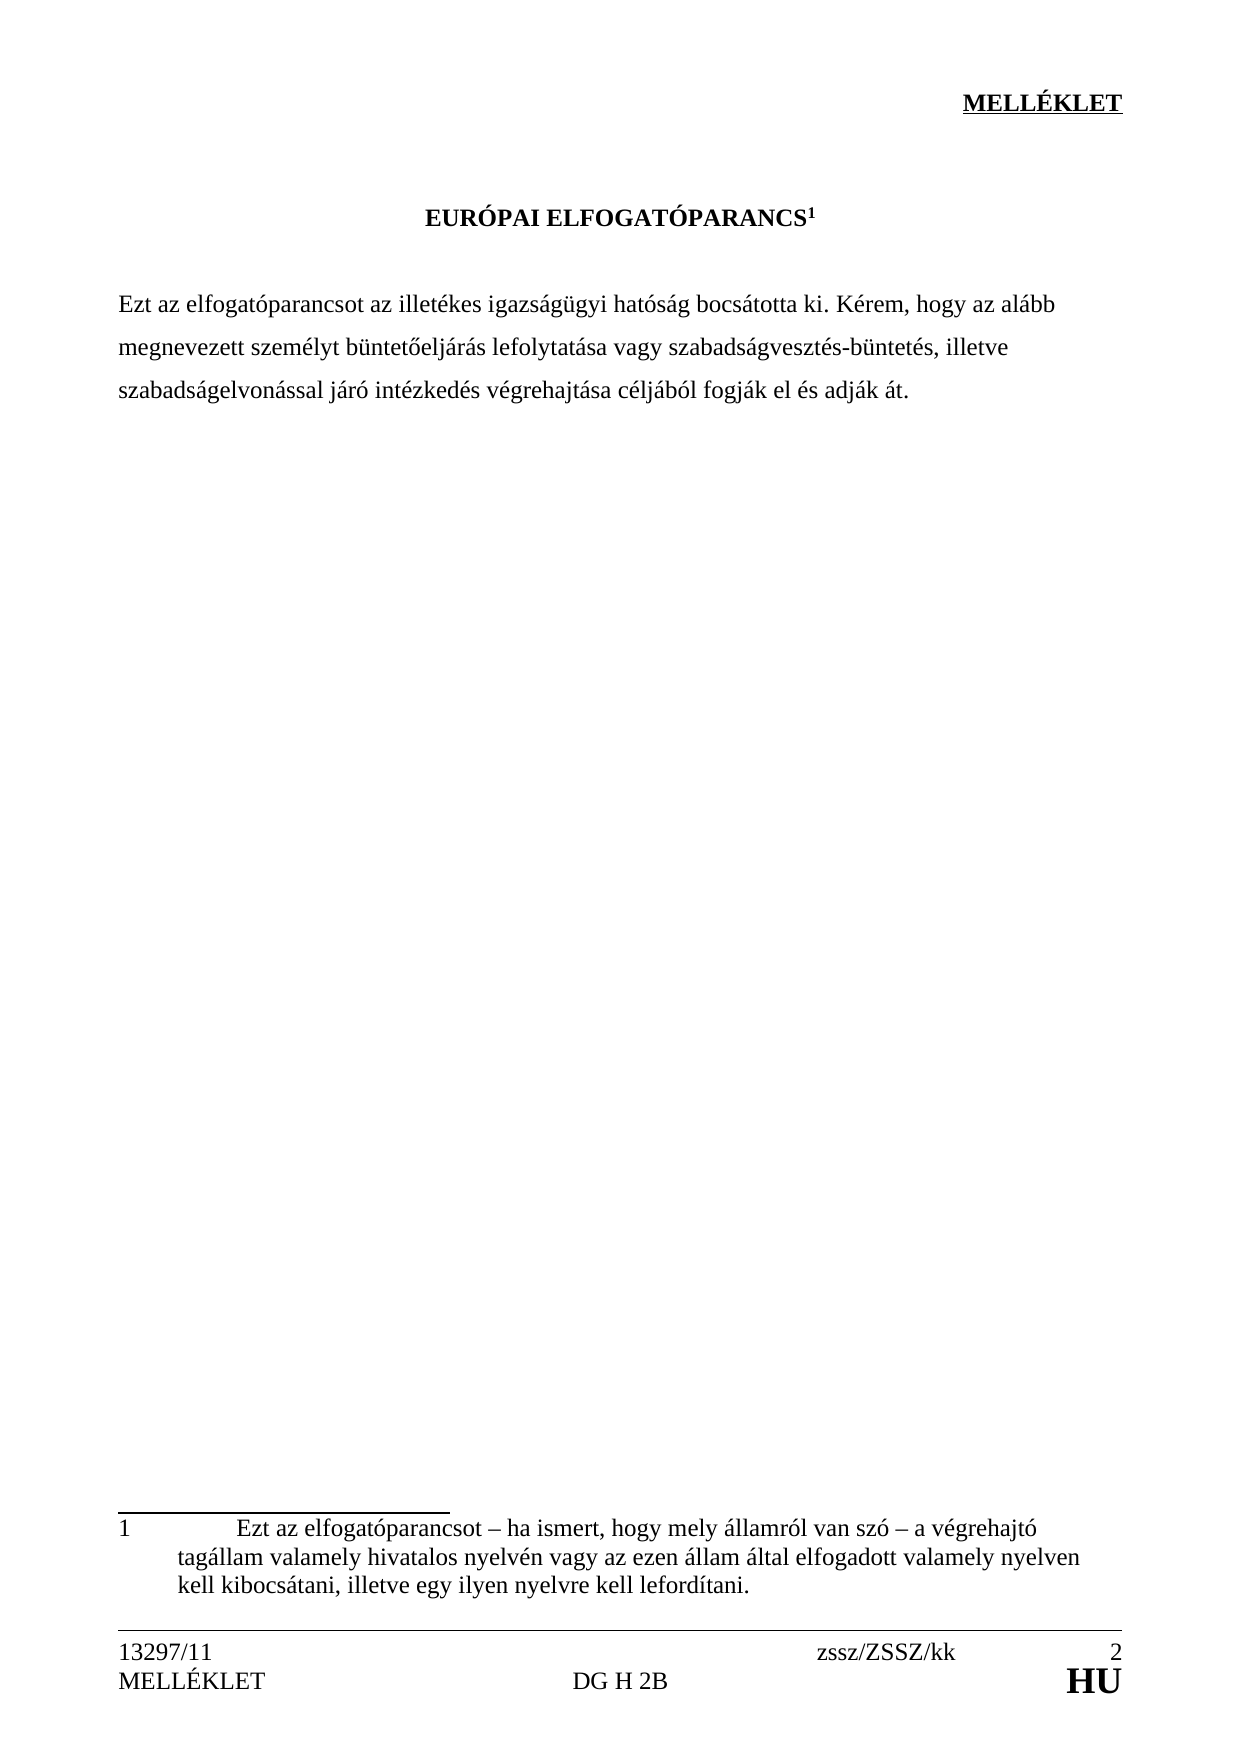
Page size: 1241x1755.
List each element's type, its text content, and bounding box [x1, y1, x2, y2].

text Ezt az elfogatóparancsot az illetékes igazságügyi hatóság bocsátotta ki. Kérem, hogy az alább megnevezett személyt büntetőeljárás lefolytatása vagy szabadságvesztés-büntetés, illetve szabadságelvonással járó intézkedés végrehajtása céljából fogják el és adják át. [118, 289, 1121, 404]
text Ezt az elfogatóparancsot – ha ismert, hogy mely államról van szó – a végrehajtó tagállam valamely hivatalos nyelvén vagy az ezen állam által elfogadott valamely nyelven kell kibocsátani, illetve egy ilyen nyelvre kell lefordítani. [118, 1513, 1121, 1599]
text MELLÉKLET [118, 88, 1122, 117]
text EURÓPAI ELFOGATÓPARANCS [118, 203, 1122, 232]
